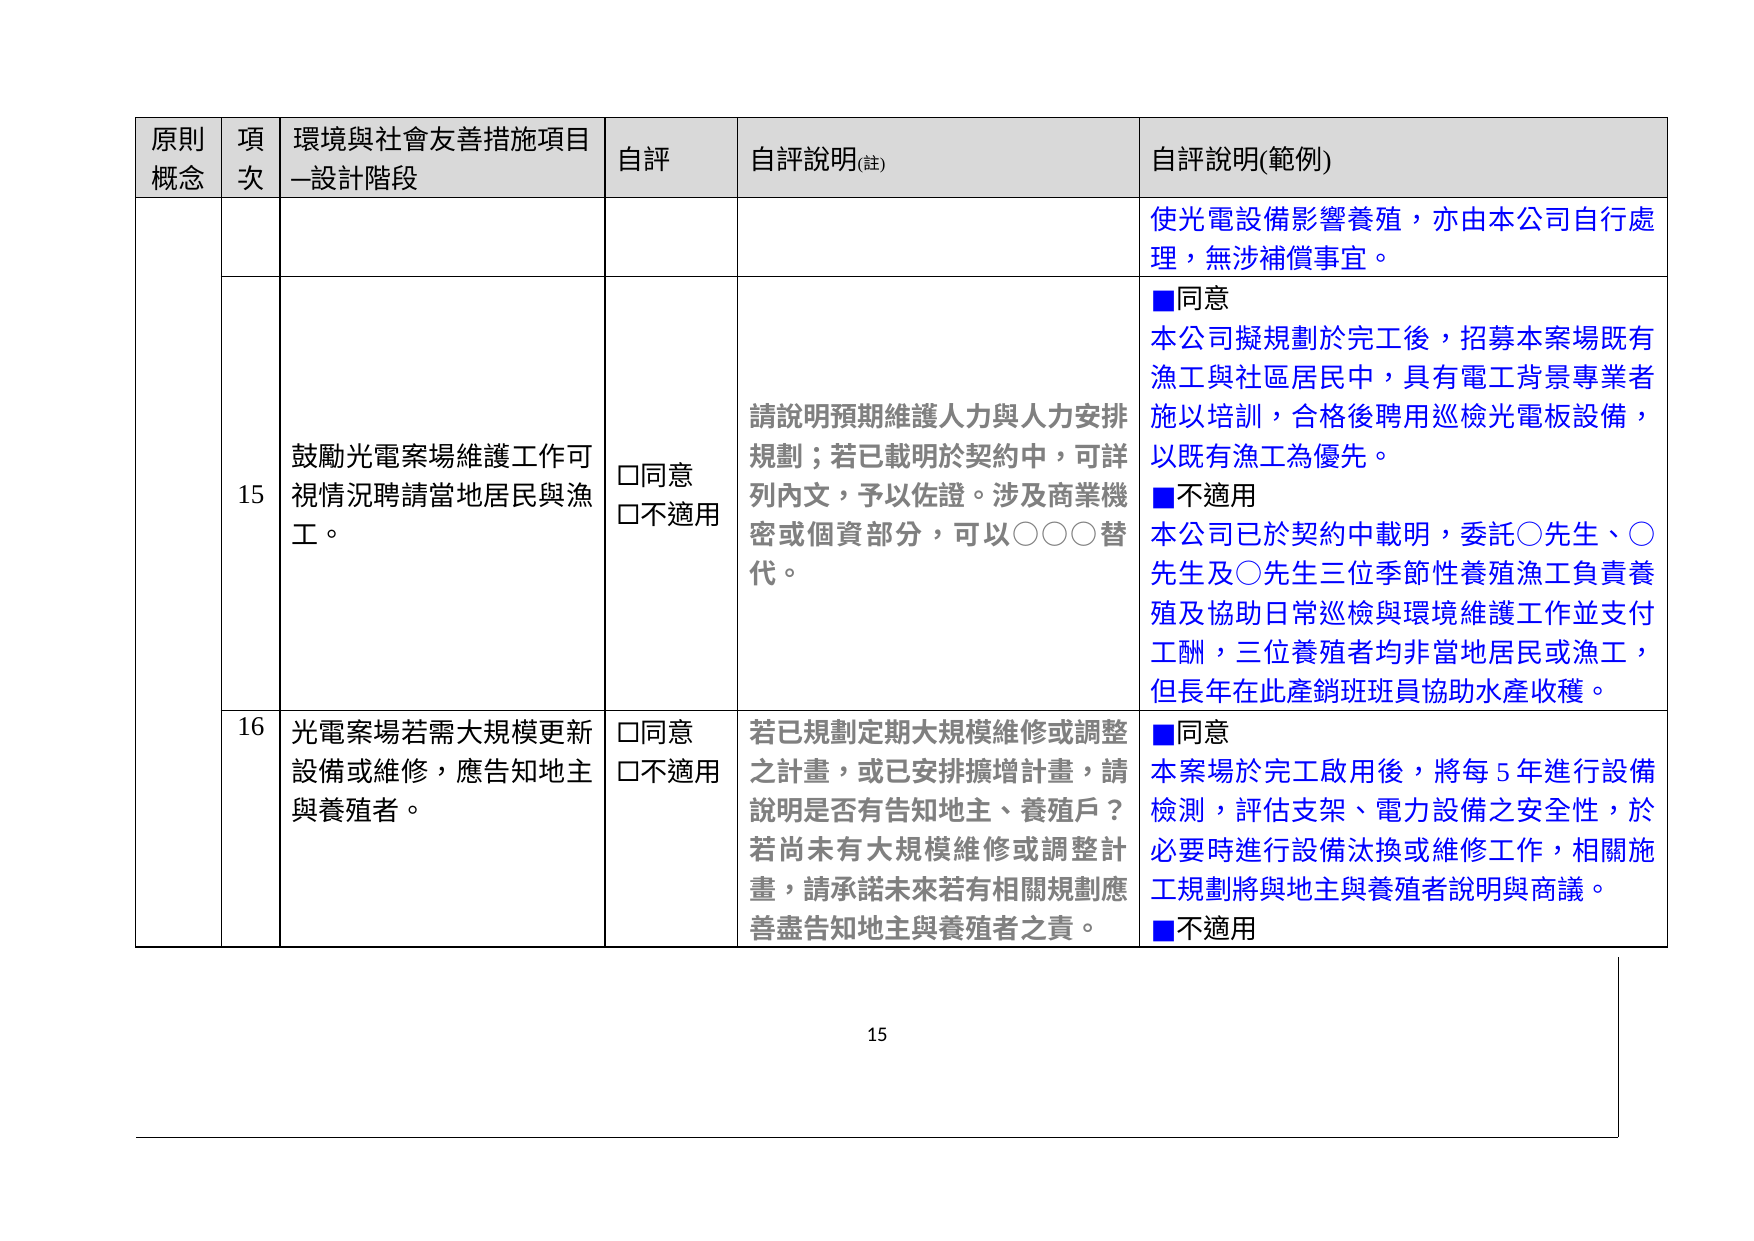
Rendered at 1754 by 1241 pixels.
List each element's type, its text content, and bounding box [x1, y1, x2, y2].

table_cell 鼓勵光電案場維護工作可視情況聘請當地居民與漁工。 [281, 277, 604, 709]
table_cell 同意 不適用 [606, 711, 737, 946]
table_header 項次 [222, 118, 279, 197]
table_cell 請說明預期維護人力與人力安排規劃；若已載明於契約中，可詳列內文，予以佐證。涉及商業機密或個資部分，可以○○○替代。 [738, 277, 1139, 709]
table_cell ■同意 本案場於完工啟用後，將每5年進行設備檢測，評估支架、電力設備之安全性，於必要時進行設備汰換或維修工作，相關施工規劃將與地主與養殖者說明與商議。 ■不適用 [1140, 711, 1667, 946]
table_cell 同意 不適用 [606, 277, 737, 709]
table_cell 使光電設備影響養殖，亦由本公司自行處理，無涉補償事宜。 [1140, 198, 1667, 276]
table_cell 案場經營與維護 [136, 198, 221, 946]
table_header 環境與社會友善措施項目 ─設計階段 [281, 118, 604, 197]
table_header 自評 [606, 118, 737, 197]
table_cell [281, 198, 604, 276]
table_cell ■同意 本公司擬規劃於完工後，招募本案場既有漁工與社區居民中，具有電工背景專業者施以培訓，合格後聘用巡檢光電板設備，以既有漁工為優先。 ■不適用 本公司已於契約中載明，委託○先生、○先生及○先生三位季節性養殖漁工負責養殖及協助日常巡檢與環境維護工作並支付工酬，三位養殖者均非當地居民或漁工，但長年在此產銷班班員協助水產收穫。 [1140, 277, 1667, 709]
table_header 自評說明(範例) [1140, 118, 1667, 197]
table_header 自評說明(註) [738, 118, 1139, 197]
table_cell 14 [222, 198, 279, 276]
table_header 原則 概念 [136, 118, 221, 197]
table_cell [738, 198, 1139, 276]
table_cell 光電案場若需大規模更新設備或維修，應告知地主與養殖者。 [281, 711, 604, 946]
table_cell [606, 198, 737, 276]
table_cell 若已規劃定期大規模維修或調整之計畫，或已安排擴增計畫，請說明是否有告知地主、養殖戶？ 若尚未有大規模維修或調整計畫，請承諾未來若有相關規劃應善盡告知地主與養殖者之責。 [738, 711, 1139, 946]
table_cell 15 [222, 277, 279, 709]
table_cell 16 [222, 711, 279, 946]
